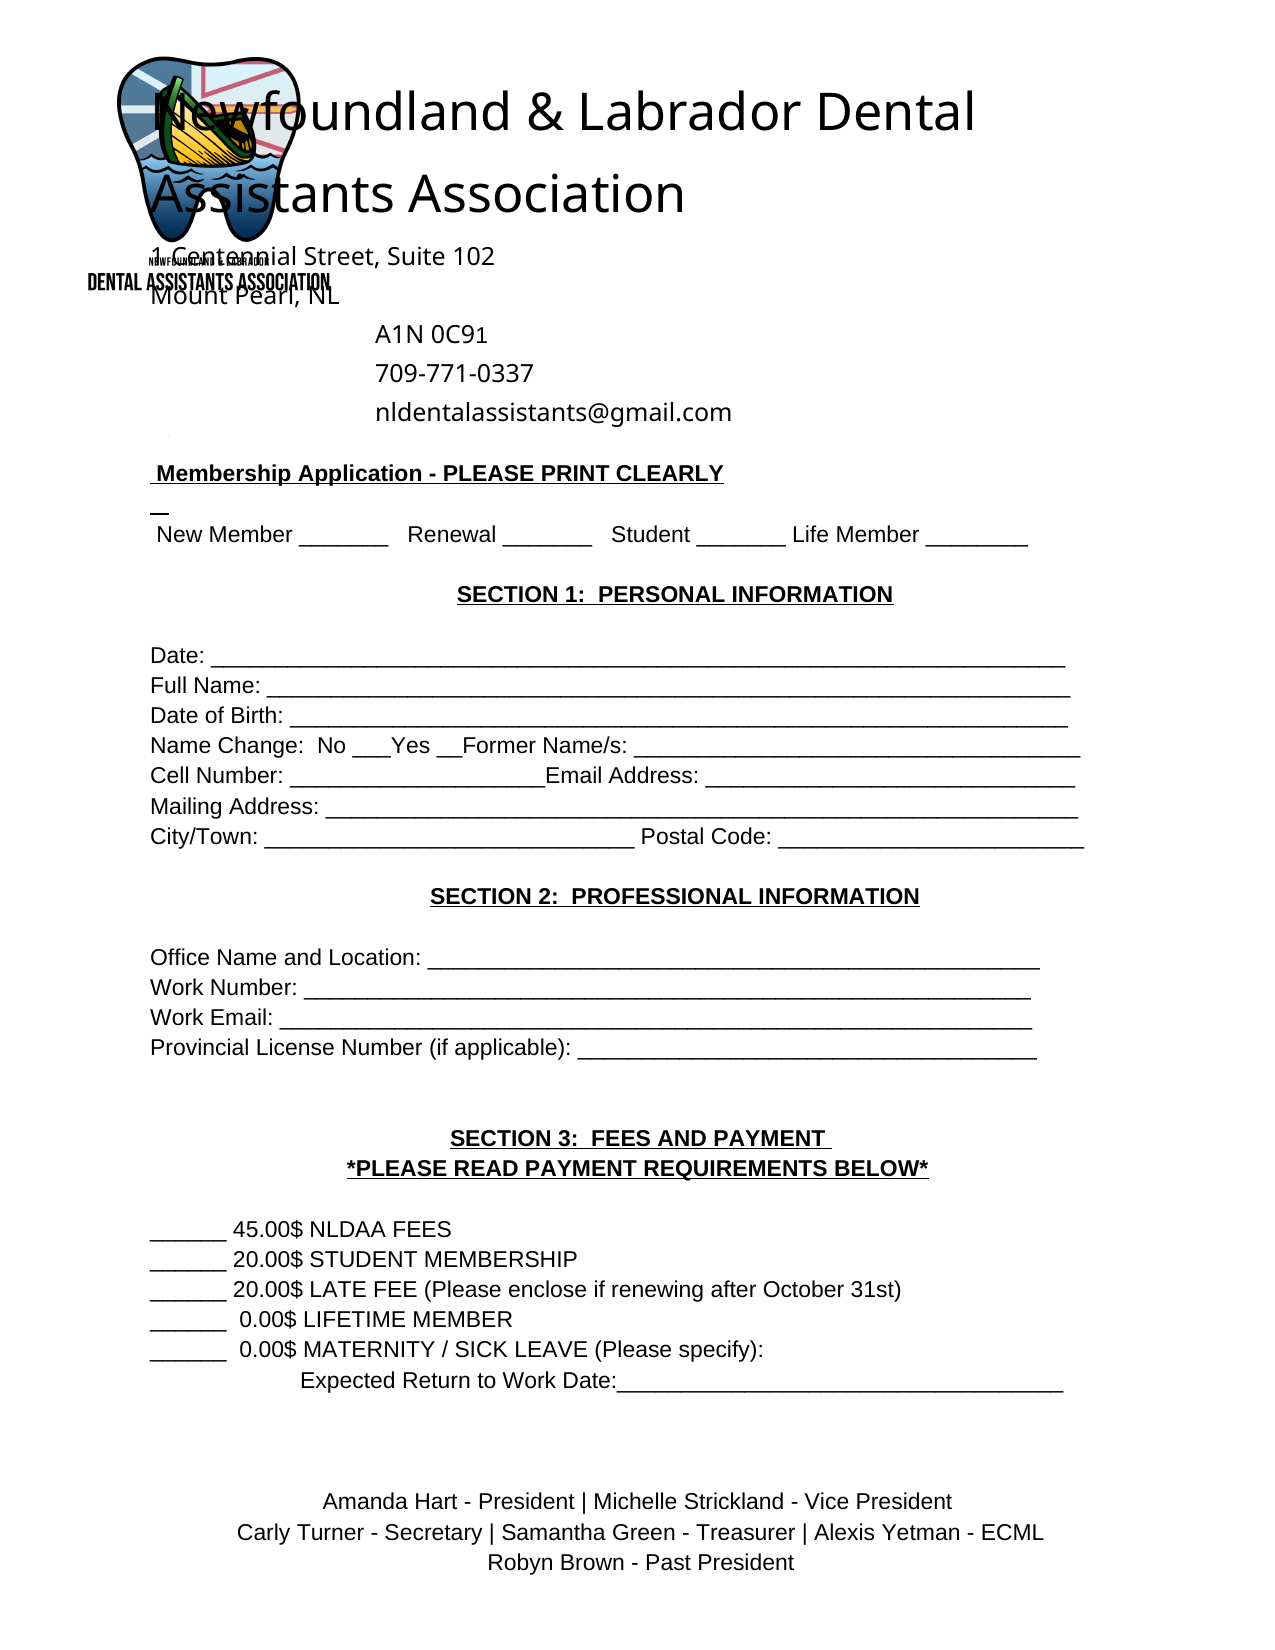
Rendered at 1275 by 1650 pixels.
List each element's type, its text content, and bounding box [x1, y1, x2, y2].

text SECTION 3: FEES AND PAYMENT [150, 1125, 1125, 1151]
text Name Change: No ___Yes __Former Name/s: ___________________________________ [150, 732, 1125, 758]
text Cell Number: ____________________Email Address: _____________________________ [150, 762, 1125, 789]
text Full Name: _______________________________________________________________ [150, 672, 1125, 698]
text ______ 20.00$ LATE FEE (Please enclose if renewing after October 31st) [150, 1276, 1125, 1302]
text SECTION 1: PERSONAL INFORMATION [150, 581, 1125, 607]
text ______ 45.00$ NLDAA FEES [150, 1216, 1125, 1242]
text Work Email: ___________________________________________________________ [150, 1004, 1125, 1030]
picture [53, 18, 364, 329]
text ______ 0.00$ MATERNITY / SICK LEAVE (Please specify): [150, 1336, 1125, 1363]
text Expected Return to Work Date:___________________________________ [225, 1367, 1125, 1393]
picture [360, 188, 364, 209]
text ______ 0.00$ LIFETIME MEMBER [150, 1306, 1125, 1332]
text ______ 20.00$ STUDENT MEMBERSHIP [150, 1246, 1125, 1272]
text Work Number: _________________________________________________________ [150, 974, 1125, 1000]
text SECTION 2: PROFESSIONAL INFORMATION [150, 883, 1125, 909]
text Provincial License Number (if applicable): ____________________________________ [150, 1034, 1125, 1061]
text *PLEASE READ PAYMENT REQUIREMENTS BELOW* [150, 1155, 1125, 1181]
text City/Town: _____________________________ Postal Code: ________________________ [150, 823, 1125, 849]
text Membership Application - PLEASE PRINT CLEARLY [150, 460, 1125, 487]
text New Member _______ Renewal _______ Student _______ Life Member ________ [150, 521, 1125, 547]
text Date of Birth: _____________________________________________________________ [150, 702, 1125, 728]
text Office Name and Location: ________________________________________________ [150, 944, 1125, 970]
text Mailing Address: ___________________________________________________________ [150, 793, 1125, 819]
text Date: ___________________________________________________________________ [150, 642, 1125, 668]
